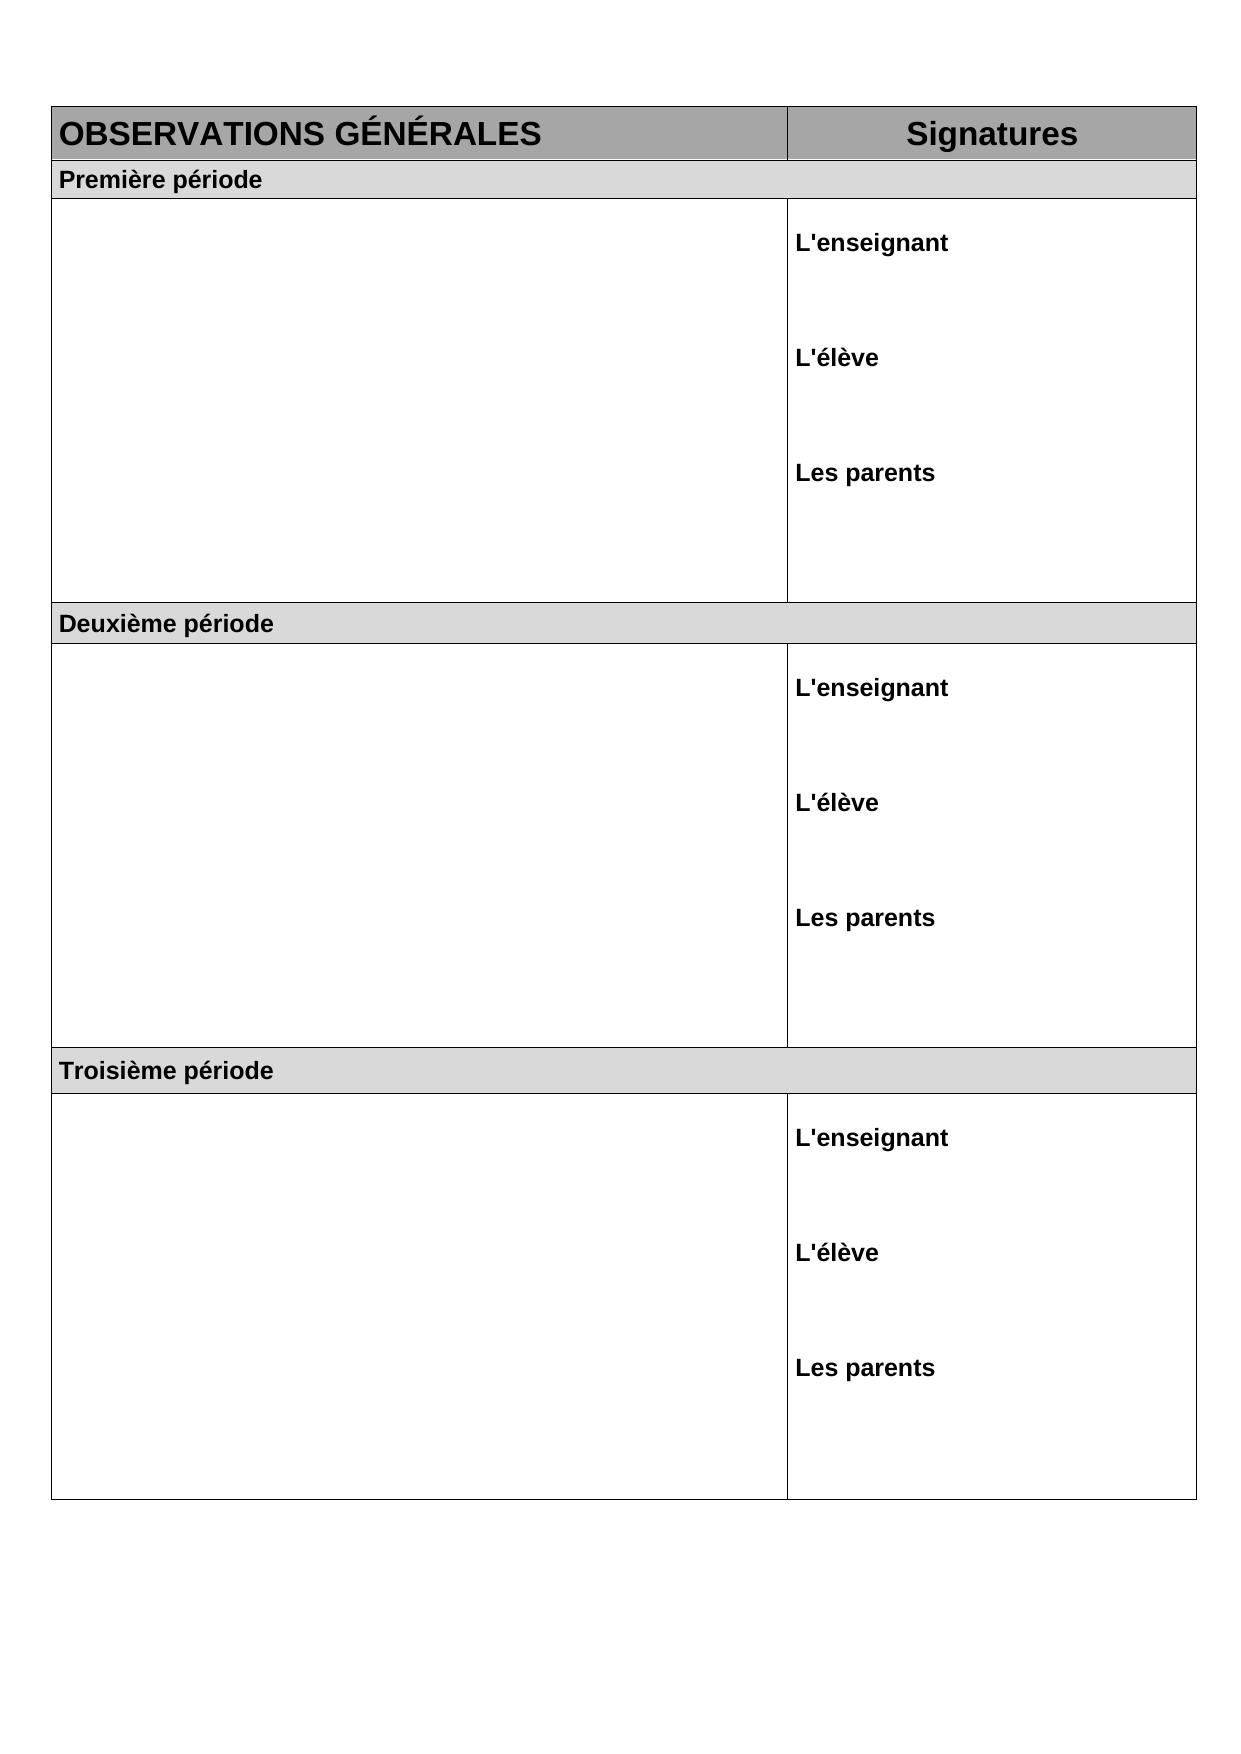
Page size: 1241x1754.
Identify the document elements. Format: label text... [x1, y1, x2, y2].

table_header Signatures [788, 107, 1196, 159]
table_header OBSERVATIONS GÉNÉRALES [52, 107, 787, 159]
table_cell [52, 199, 787, 602]
table_cell Deuxième période [52, 603, 1196, 643]
table_cell L'enseignant L'élève Les parents [788, 199, 1196, 602]
table_cell Troisième période [52, 1048, 1196, 1093]
table_cell L'enseignant L'élève Les parents [788, 1094, 1196, 1499]
table_cell Première période [52, 161, 1196, 198]
table_cell [52, 644, 787, 1047]
table_cell L'enseignant L'élève Les parents [788, 644, 1196, 1047]
table_cell [52, 1094, 787, 1499]
